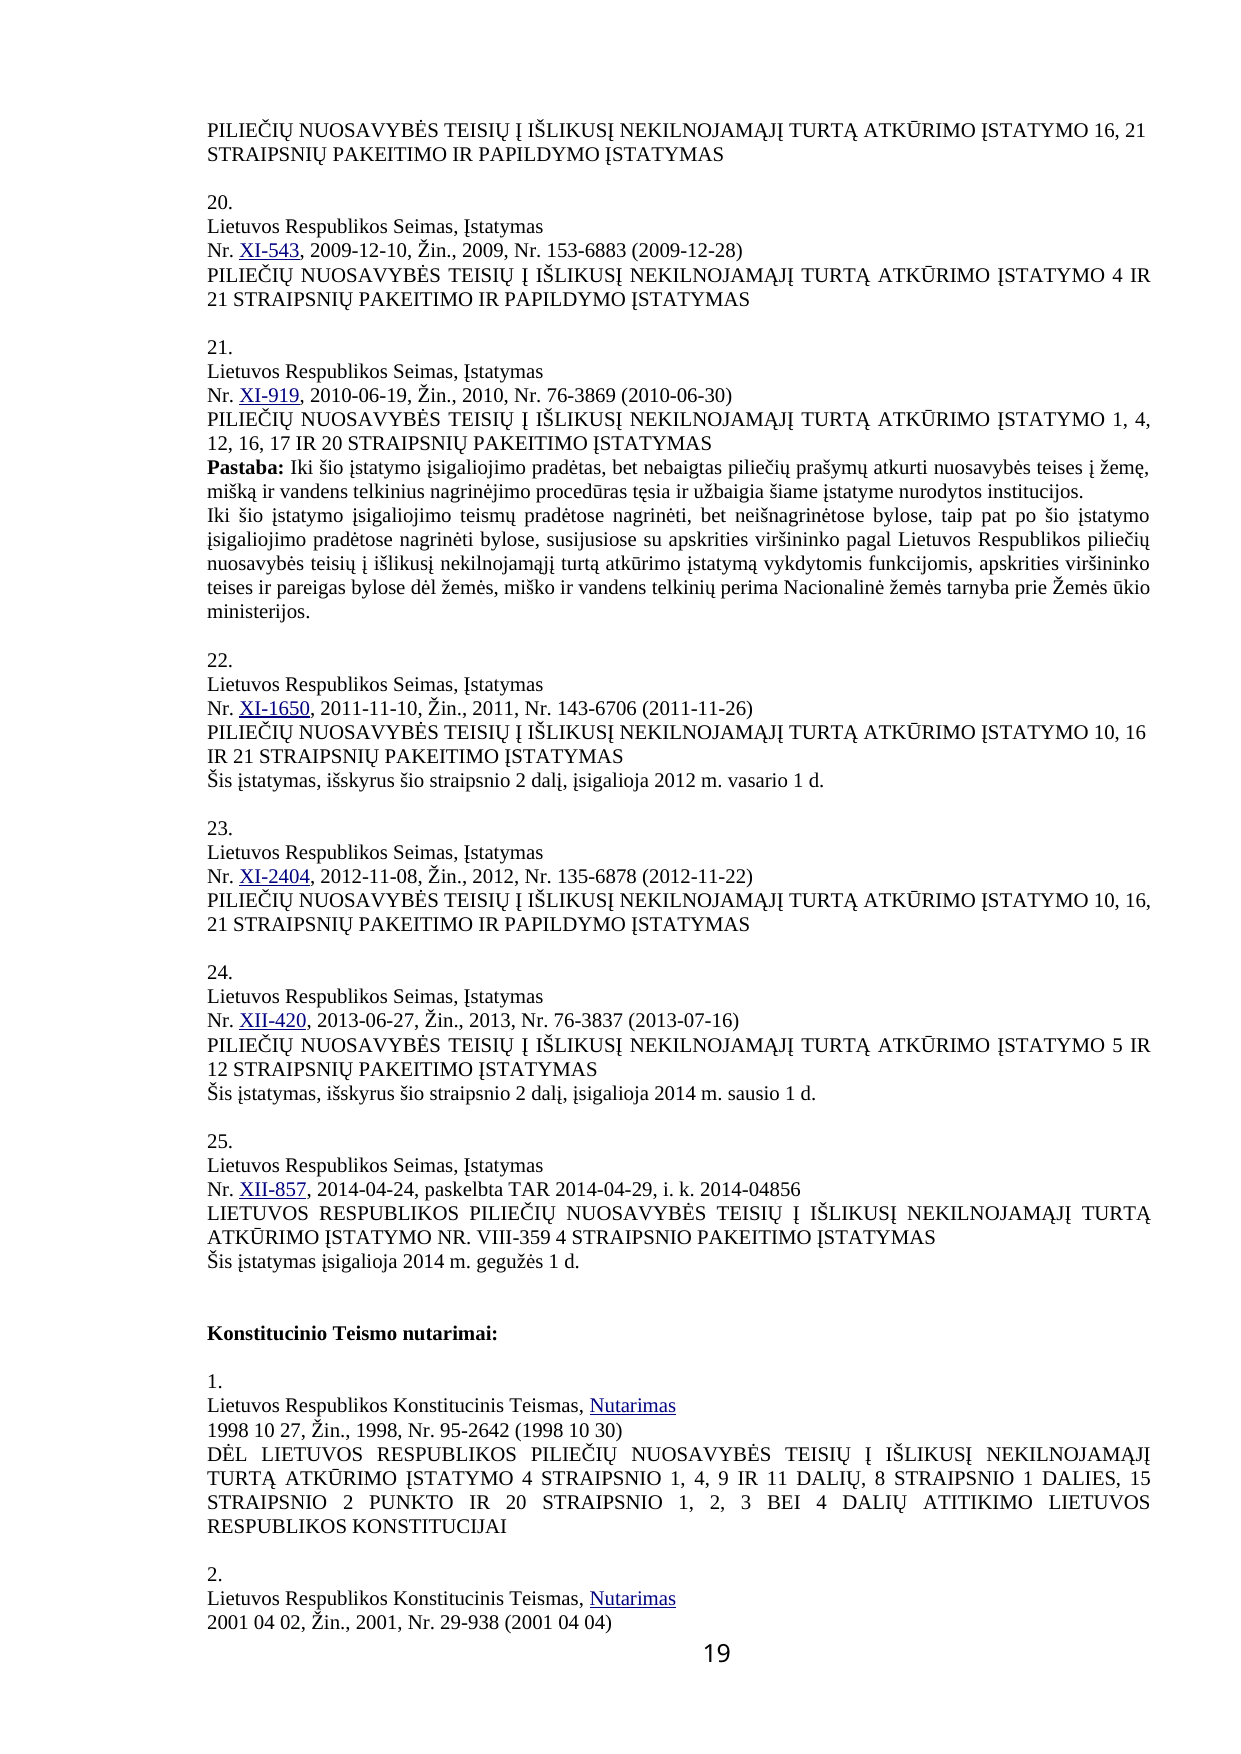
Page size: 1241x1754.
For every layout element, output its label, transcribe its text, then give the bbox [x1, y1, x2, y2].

text Lietuvos Respublikos Seimas, Įstatymas [207, 672, 1152, 696]
text LIETUVOS RESPUBLIKOS PILIEČIŲ NUOSAVYBĖS TEISIŲ Į IŠLIKUSĮ NEKILNOJAMĄJĮ TURTĄ ATKŪRIMO ĮSTATYMO NR. VIII-359 4 STRAIPSNIO PAKEITIMO ĮSTATYMAS [207, 1201, 1152, 1249]
text Lietuvos Respublikos Seimas, Įstatymas [207, 214, 1152, 238]
text Lietuvos Respublikos Seimas, Įstatymas [207, 840, 1152, 864]
text 24. [207, 960, 1152, 984]
text 1998 10 27, Žin., 1998, Nr. 95-2642 (1998 10 30) [207, 1417, 1152, 1442]
text 23. [207, 816, 1152, 840]
text Šis įstatymas įsigalioja 2014 m. gegužės 1 d. [207, 1249, 1152, 1273]
text Šis įstatymas, išskyrus šio straipsnio 2 dalį, įsigalioja 2014 m. sausio 1 d. [207, 1081, 1152, 1105]
text PILIEČIŲ NUOSAVYBĖS TEISIŲ Į IŠLIKUSĮ NEKILNOJAMĄJĮ TURTĄ ATKŪRIMO ĮSTATYMO 10, 16, 21 STRAIPSNIŲ PAKEITIMO IR PAPILDYMO ĮSTATYMAS [207, 888, 1152, 936]
text Pastaba: Iki šio įstatymo įsigaliojimo pradėtas, bet nebaigtas piliečių prašymų atkurti nuosavybės teises į žemę, mišką ir vandens telkinius nagrinėjimo procedūras tęsia ir užbaigia šiame įstatyme nurodytos institucijos. [207, 455, 1152, 503]
text PILIEČIŲ NUOSAVYBĖS TEISIŲ Į IŠLIKUSĮ NEKILNOJAMĄJĮ TURTĄ ATKŪRIMO ĮSTATYMO 1, 4, 12, 16, 17 IR 20 STRAIPSNIŲ PAKEITIMO ĮSTATYMAS [207, 407, 1152, 455]
text Konstitucinio Teismo nutarimai: [207, 1321, 1152, 1345]
text Lietuvos Respublikos Seimas, Įstatymas [207, 1153, 1152, 1177]
text Nr. XI-919, 2010-06-19, Žin., 2010, Nr. 76-3869 (2010-06-30) [207, 383, 1152, 407]
text Nr. XI-1650, 2011-11-10, Žin., 2011, Nr. 143-6706 (2011-11-26) [207, 696, 1152, 720]
text 2. [207, 1562, 1152, 1586]
text Nr. XII-420, 2013-06-27, Žin., 2013, Nr. 76-3837 (2013-07-16) [207, 1008, 1152, 1032]
text 1. [207, 1369, 1152, 1393]
text 25. [207, 1129, 1152, 1153]
text Nr. XII-857, 2014-04-24, paskelbta TAR 2014-04-29, i. k. 2014-04856 [207, 1177, 1152, 1201]
text PILIEČIŲ NUOSAVYBĖS TEISIŲ Į IŠLIKUSĮ NEKILNOJAMĄJĮ TURTĄ ATKŪRIMO ĮSTATYMO 10, 16 IR 21 STRAIPSNIŲ PAKEITIMO ĮSTATYMAS [207, 720, 1152, 768]
text 20. [207, 190, 1152, 214]
text Nr. XI-2404, 2012-11-08, Žin., 2012, Nr. 135-6878 (2012-11-22) [207, 864, 1152, 888]
text 22. [207, 647, 1152, 672]
text PILIEČIŲ NUOSAVYBĖS TEISIŲ Į IŠLIKUSĮ NEKILNOJAMĄJĮ TURTĄ ATKŪRIMO ĮSTATYMO 5 IR 12 STRAIPSNIŲ PAKEITIMO ĮSTATYMAS [207, 1032, 1152, 1081]
text 2001 04 02, Žin., 2001, Nr. 29-938 (2001 04 04) [207, 1610, 1152, 1634]
text Lietuvos Respublikos Seimas, Įstatymas [207, 359, 1152, 383]
text DĖL LIETUVOS RESPUBLIKOS PILIEČIŲ NUOSAVYBĖS TEISIŲ Į IŠLIKUSĮ NEKILNOJAMĄJĮ TURTĄ ATKŪRIMO ĮSTATYMO 4 STRAIPSNIO 1, 4, 9 IR 11 DALIŲ, 8 STRAIPSNIO 1 DALIES, 15 STRAIPSNIO 2 PUNKTO IR 20 STRAIPSNIO 1, 2, 3 BEI 4 DALIŲ ATITIKIMO LIETUVOS RESPUBLIKOS KONSTITUCIJAI [207, 1442, 1152, 1538]
text 21. [207, 335, 1152, 359]
text Nr. XI-543, 2009-12-10, Žin., 2009, Nr. 153-6883 (2009-12-28) [207, 238, 1152, 262]
text Lietuvos Respublikos Konstitucinis Teismas, Nutarimas [207, 1393, 1152, 1417]
text PILIEČIŲ NUOSAVYBĖS TEISIŲ Į IŠLIKUSĮ NEKILNOJAMĄJĮ TURTĄ ATKŪRIMO ĮSTATYMO 16, 21 STRAIPSNIŲ PAKEITIMO IR PAPILDYMO ĮSTATYMAS [207, 118, 1152, 166]
text Lietuvos Respublikos Konstitucinis Teismas, Nutarimas [207, 1586, 1152, 1610]
text Iki šio įstatymo įsigaliojimo teismų pradėtose nagrinėti, bet neišnagrinėtose bylose, taip pat po šio įstatymo įsigaliojimo pradėtose nagrinėti bylose, susijusiose su apskrities viršininko pagal Lietuvos Respublikos piliečių nuosavybės teisių į išlikusį nekilnojamąjį turtą atkūrimo įstatymą vykdytomis funkcijomis, apskrities viršininko teises ir pareigas bylose dėl žemės, miško ir vandens telkinių perima Nacionalinė žemės tarnyba prie Žemės ūkio ministerijos. [207, 503, 1152, 623]
text Šis įstatymas, išskyrus šio straipsnio 2 dalį, įsigalioja 2012 m. vasario 1 d. [207, 768, 1152, 792]
text PILIEČIŲ NUOSAVYBĖS TEISIŲ Į IŠLIKUSĮ NEKILNOJAMĄJĮ TURTĄ ATKŪRIMO ĮSTATYMO 4 IR 21 STRAIPSNIŲ PAKEITIMO IR PAPILDYMO ĮSTATYMAS [207, 262, 1152, 311]
text Lietuvos Respublikos Seimas, Įstatymas [207, 984, 1152, 1008]
